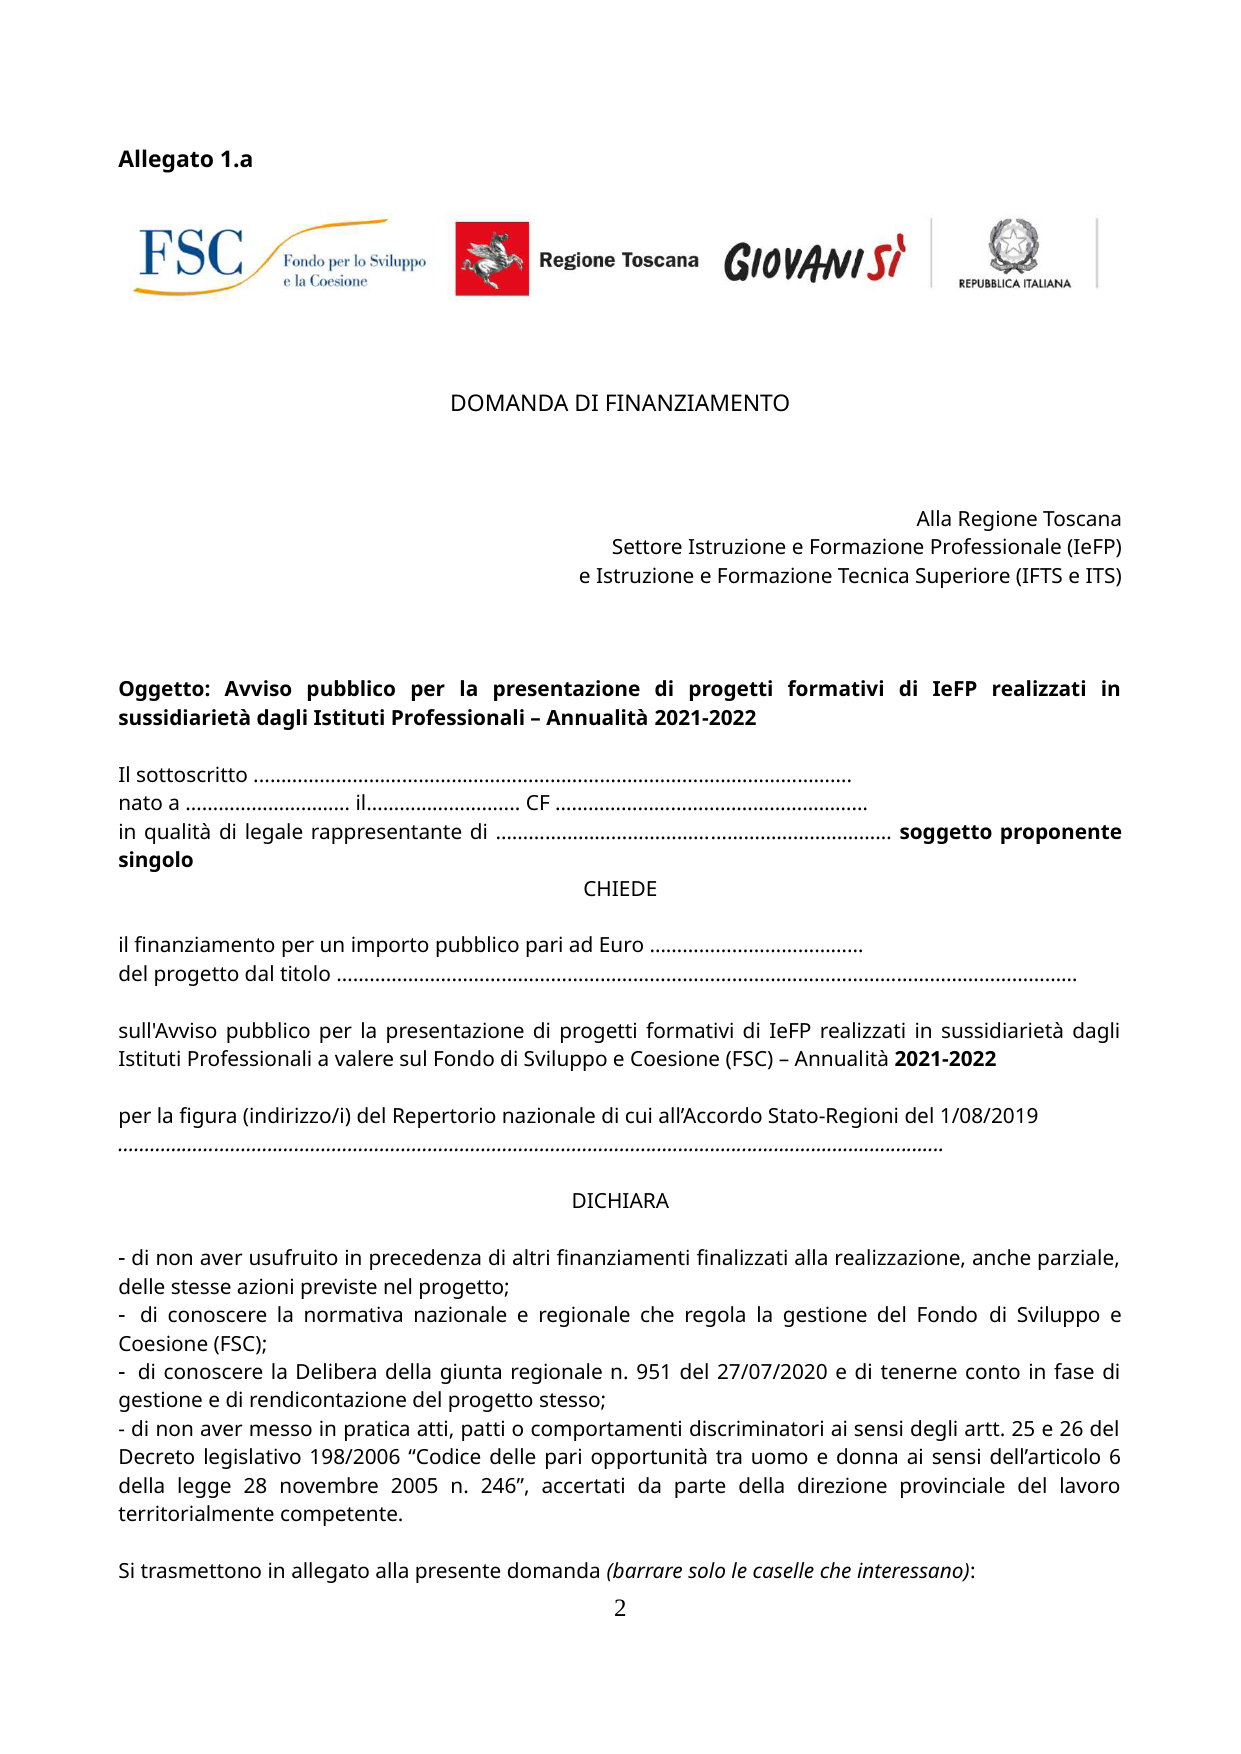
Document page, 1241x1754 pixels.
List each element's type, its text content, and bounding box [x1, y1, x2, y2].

text nato a ………………………… il…………………….... CF ………………………………………………… [118, 788, 1122, 817]
text Il sottoscritto ...……………………………………………………………………………………………. [118, 760, 1122, 788]
text - di conoscere la normativa nazionale e regionale che regola la gestione del Fondo di Sviluppo e Coesione (FSC); [118, 1300, 1122, 1357]
text DICHIARA [118, 1186, 1122, 1215]
text per la figura (indirizzo/i) del Repertorio nazionale di cui all’Accordo Stato-Regioni del 1/08/2019 [118, 1101, 1122, 1129]
text ………………………………………………………………………………………........................................................ [118, 1129, 1122, 1158]
text in qualità di legale rappresentante di ……………………………………………………………… soggetto proponente singolo [118, 817, 1122, 874]
text - di conoscere la Delibera della giunta regionale n. 951 del 27/07/2020 e di tenerne conto in fase di gestione e di rendicontazione del progetto stesso; [118, 1357, 1122, 1414]
text sull'Avviso pubblico per la presentazione di progetti formativi di IeFP realizzati in sussidiarietà dagli Istituti Professionali a valere sul Fondo di Sviluppo e Coesione (FSC) – Annualità 2021-2022 [118, 1016, 1122, 1073]
text Si trasmettono in allegato alla presente domanda (barrare solo le caselle che interessano): [118, 1556, 1122, 1584]
text - di non aver messo in pratica atti, patti o comportamenti discriminatori ai sensi degli artt. 25 e 26 del Decreto legislativo 198/2006 “Codice delle pari opportunità tra uomo e donna ai sensi dell’articolo 6 della legge 28 novembre 2005 n. 246”, accertati da parte della direzione provinciale del lavoro territorialmente competente. [118, 1414, 1122, 1528]
text DOMANDA DI FINANZIAMENTO [118, 387, 1122, 419]
text Settore Istruzione e Formazione Professionale (IeFP) [118, 532, 1122, 561]
text - di non aver usufruito in precedenza di altri finanziamenti finalizzati alla realizzazione, anche parziale, delle stesse azioni previste nel progetto; [118, 1243, 1122, 1300]
text e Istruzione e Formazione Tecnica Superiore (IFTS e ITS) [118, 561, 1122, 589]
text Oggetto: Avviso pubblico per la presentazione di progetti formativi di IeFP realizzati in sussidiarietà dagli Istituti Professionali – Annualità 2021-2022 [118, 674, 1122, 731]
text CHIEDE [118, 874, 1122, 902]
subtitle Allegato 1.a [118, 143, 1122, 174]
text del progetto dal titolo ……………………………………………………………………………………………………………………… [118, 959, 1122, 987]
text Alla Regione Toscana [118, 504, 1122, 532]
text il finanziamento per un importo pubblico pari ad Euro ………………………………… [118, 931, 1122, 959]
